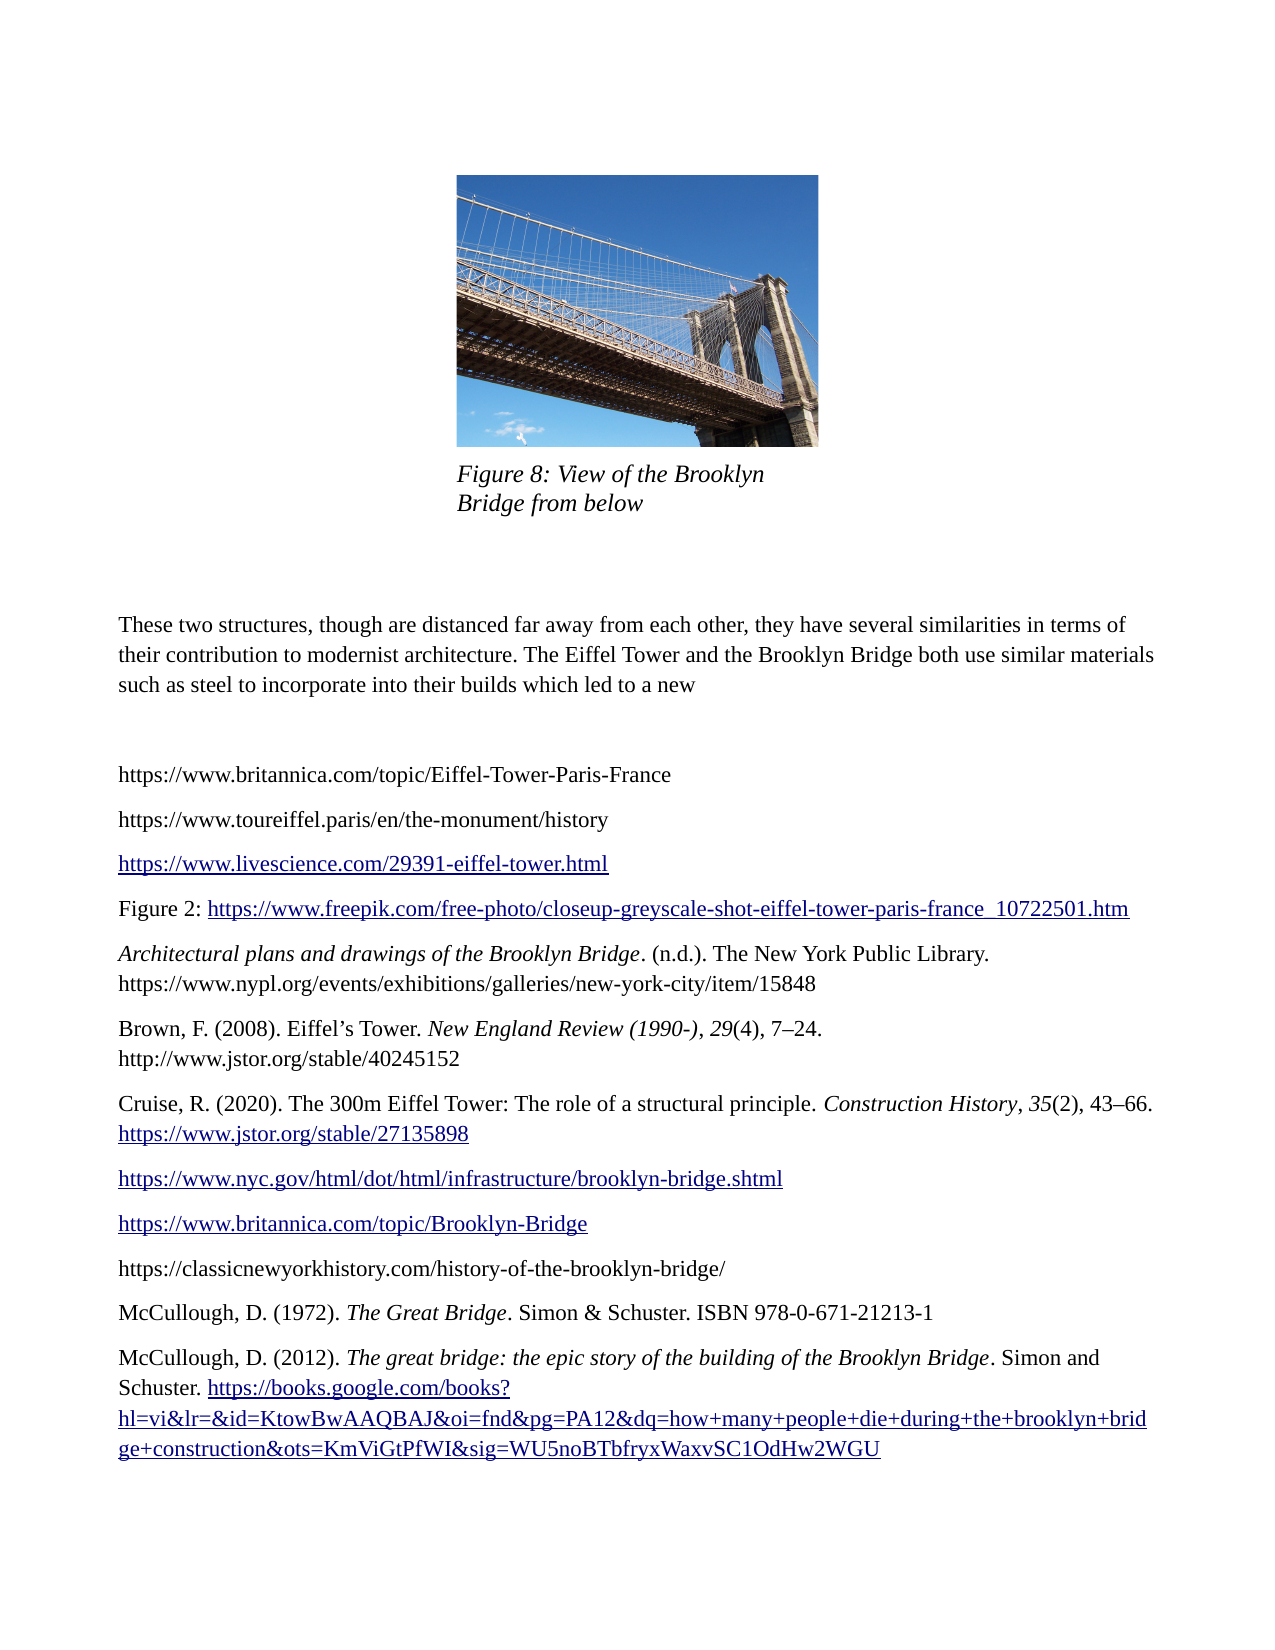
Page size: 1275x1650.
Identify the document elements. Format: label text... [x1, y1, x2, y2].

text These two structures, though are distanced far away from each other, they have several similarities in terms of their contribution to modernist architecture. The Eiffel Tower and the Brooklyn Bridge both use similar materials such as steel to incorporate into their builds which led to a new [118, 611, 1157, 698]
text https://www.nyc.gov/html/dot/html/infrastructure/brooklyn-bridge.shtml [118, 1165, 1157, 1191]
text Brown, F. (2008). Eiffel’s Tower. New England Review (1990-), 29(4), 7–24. http://www.jstor.org/stable/40245152 [118, 1015, 1157, 1072]
text https://www.britannica.com/topic/Eiffel-Tower-Paris-France [118, 761, 1157, 787]
text Figure 8: View of the Brooklyn Bridge from below [457, 447, 818, 517]
text https://www.toureiffel.paris/en/the-monument/history [118, 806, 1157, 832]
text Cruise, R. (2020). The 300m Eiffel Tower: The role of a structural principle. Construction History, 35(2), 43–66. https://www.jstor.org/stable/27135898 [118, 1090, 1157, 1147]
text McCullough, D. (2012). The great bridge: the epic story of the building of the Brooklyn Bridge. Simon and Schuster. https://books.google.com/books?hl=vi&lr=&id=KtowBwAAQBAJ&oi=fnd&pg=PA12&dq=how+many+people+die+during+the+brooklyn+bridge+construction&ots=KmViGtPfWI&sig=WU5noBTbfryxWaxvSC1OdHw2WGU [118, 1344, 1157, 1461]
text https://classicnewyorkhistory.com/history-of-the-brooklyn-bridge/ [118, 1254, 1157, 1281]
text Architectural plans and drawings of the Brooklyn Bridge. (n.d.). The New York Public Library. https://www.nypl.org/events/exhibitions/galleries/new-york-city/item/15848 [118, 940, 1157, 997]
text https://www.livescience.com/29391-eiffel-tower.html [118, 850, 1157, 877]
text Figure 2: https://www.freepik.com/free-photo/closeup-greyscale-shot-eiffel-tower-paris-france_10722501.htm [118, 895, 1157, 922]
picture [456, 175, 819, 447]
text McCullough, D. (1972). The Great Bridge. Simon & Schuster. ISBN 978-0-671-21213-1 [118, 1299, 1157, 1326]
text https://www.britannica.com/topic/Brooklyn-Bridge [118, 1210, 1157, 1236]
